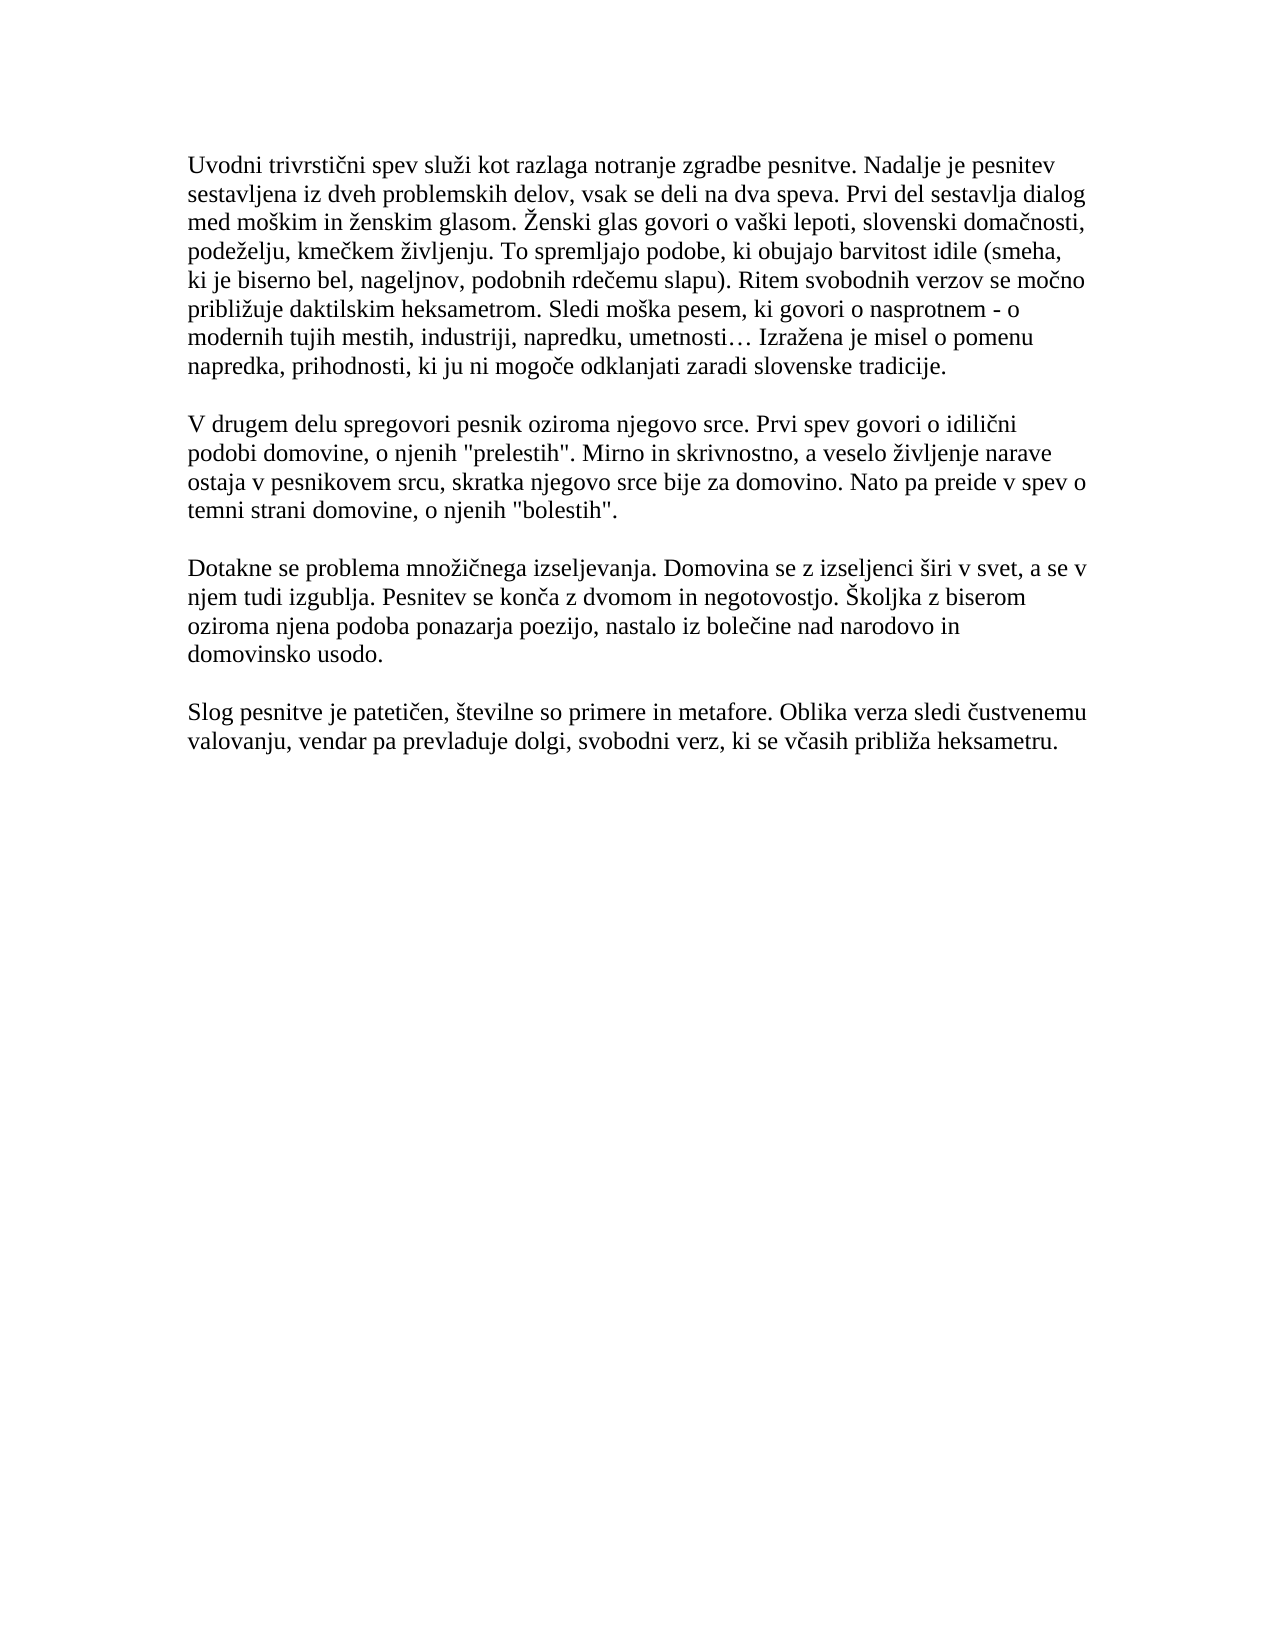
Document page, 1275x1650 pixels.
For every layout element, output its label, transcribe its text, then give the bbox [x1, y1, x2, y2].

text Slog pesnitve je patetičen, številne so primere in metafore. Oblika verza sledi čustvenemu valovanju, vendar pa prevladuje dolgi, svobodni verz, ki se včasih približa heksametru. [187, 697, 1087, 755]
text Uvodni trivrstični spev služi kot razlaga notranje zgradbe pesnitve. Nadalje je pesnitev sestavljena iz dveh problemskih delov, vsak se deli na dva speva. Prvi del sestavlja dialog med moškim in ženskim glasom. Ženski glas govori o vaški lepoti, slovenski domačnosti, podeželju, kmečkem življenju. To spremljajo podobe, ki obujajo barvitost idile (smeha, ki je biserno bel, nageljnov, podobnih rdečemu slapu). Ritem svobodnih verzov se močno približuje daktilskim heksametrom. Sledi moška pesem, ki govori o nasprotnem - o modernih tujih mestih, industriji, napredku, umetnosti… Izražena je misel o pomenu napredka, prihodnosti, ki ju ni mogoče odklanjati zaradi slovenske tradicije. [187, 150, 1087, 380]
text Dotakne se problema množičnega izseljevanja. Domovina se z izseljenci širi v svet, a se v njem tudi izgublja. Pesnitev se konča z dvomom in negotovostjo. Školjka z biserom oziroma njena podoba ponazarja poezijo, nastalo iz bolečine nad narodovo in domovinsko usodo. [187, 553, 1087, 668]
text V drugem delu spregovori pesnik oziroma njegovo srce. Prvi spev govori o idilični podobi domovine, o njenih "prelestih". Mirno in skrivnostno, a veselo življenje narave ostaja v pesnikovem srcu, skratka njegovo srce bije za domovino. Nato pa preide v spev o temni strani domovine, o njenih "bolestih". [187, 409, 1087, 524]
